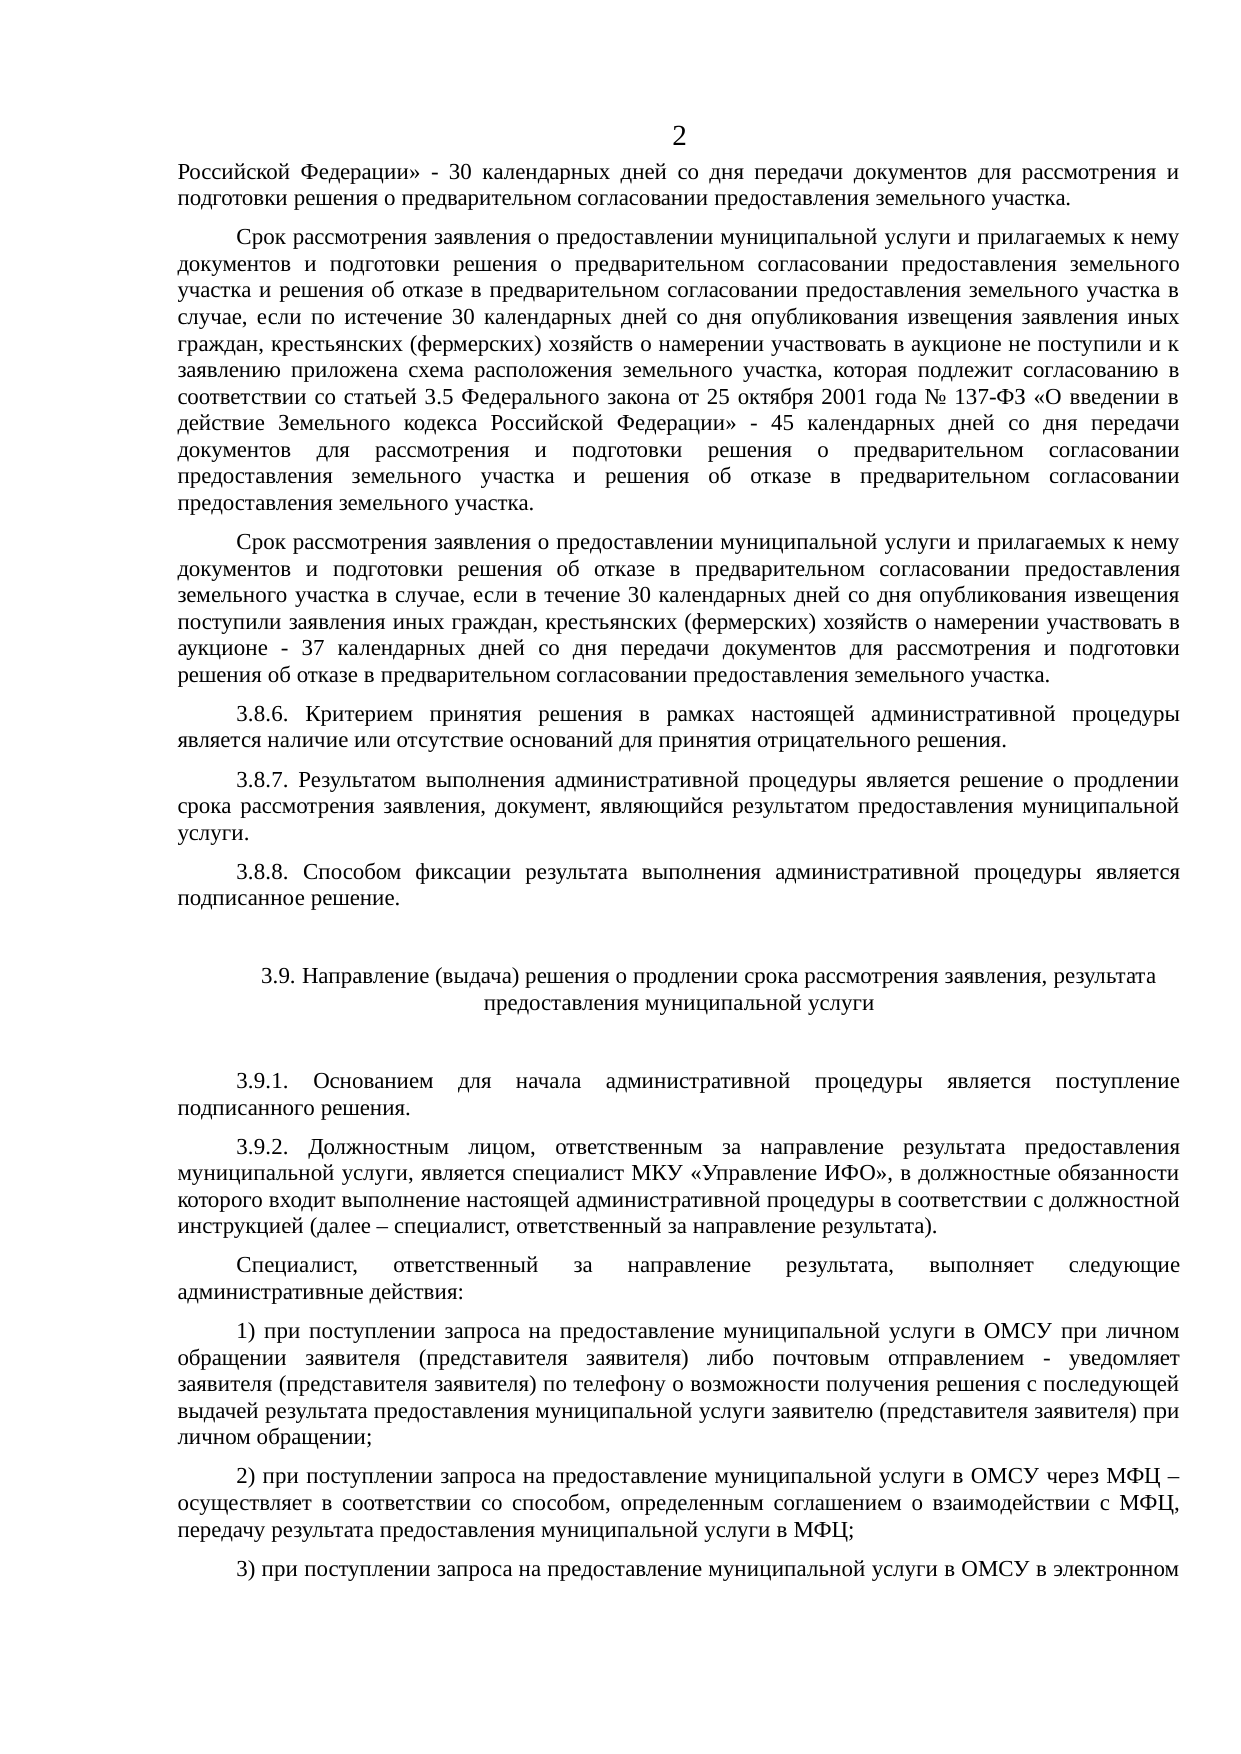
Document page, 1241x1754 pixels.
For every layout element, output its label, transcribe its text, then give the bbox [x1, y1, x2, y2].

text 1) при поступлении запроса на предоставление муниципальной услуги в ОМСУ при личном обращении заявителя (представителя заявителя) либо почтовым отправлением - уведомляет заявителя (представителя заявителя) по телефону о возможности получения решения с последующей выдачей результата предоставления муниципальной услуги заявителю (представителя заявителя) при личном обращении; [177, 1317, 1181, 1450]
text 2) при поступлении запроса на предоставление муниципальной услуги в ОМСУ через МФЦ – осуществляет в соответствии со способом, определенным соглашением о взаимодействии с МФЦ, передачу результата предоставления муниципальной услуги в МФЦ; [177, 1462, 1181, 1542]
text 3.9. Направление (выдача) решения о продлении срока рассмотрения заявления, результата предоставления муниципальной услуги [177, 962, 1181, 1015]
text Срок рассмотрения заявления о предоставлении муниципальной услуги и прилагаемых к нему документов и подготовки решения о предварительном согласовании предоставления земельного участка и решения об отказе в предварительном согласовании предоставления земельного участка в случае, если по истечение 30 календарных дней со дня опубликования извещения заявления иных граждан, крестьянских (фермерских) хозяйств о намерении участвовать в аукционе не поступили и к заявлению приложена схема расположения земельного участка, которая подлежит согласованию в соответствии со статьей 3.5 Федерального закона от 25 октября 2001 года № 137-ФЗ «О введении в действие Земельного кодекса Российской Федерации» - 45 календарных дней со дня передачи документов для рассмотрения и подготовки решения о предварительном согласовании предоставления земельного участка и решения об отказе в предварительном согласовании предоставления земельного участка. [177, 223, 1181, 515]
text Срок рассмотрения заявления о предоставлении муниципальной услуги и прилагаемых к нему документов и подготовки решения об отказе в предварительном согласовании предоставления земельного участка в случае, если в течение 30 календарных дней со дня опубликования извещения поступили заявления иных граждан, крестьянских (фермерских) хозяйств о намерении участвовать в аукционе - 37 календарных дней со дня передачи документов для рассмотрения и подготовки решения об отказе в предварительном согласовании предоставления земельного участка. [177, 528, 1181, 687]
text 3) при поступлении запроса на предоставление муниципальной услуги в ОМСУ в электронном [177, 1554, 1181, 1581]
text Специалист, ответственный за направление результата, выполняет следующие административные действия: [177, 1251, 1181, 1304]
text 3.8.6. Критерием принятия решения в рамках настоящей административной процедуры является наличие или отсутствие оснований для принятия отрицательного решения. [177, 700, 1181, 753]
text 3.8.7. Результатом выполнения административной процедуры является решение о продлении срока рассмотрения заявления, документ, являющийся результатом предоставления муниципальной услуги. [177, 765, 1181, 845]
text 3.9.1. Основанием для начала административной процедуры является поступление подписанного решения. [177, 1067, 1181, 1120]
text 3.9.2. Должностным лицом, ответственным за направление результата предоставления муниципальной услуги, является специалист МКУ «Управление ИФО», в должностные обязанности которого входит выполнение настоящей административной процедуры в соответствии с должностной инструкцией (далее – специалист, ответственный за направление результата). [177, 1133, 1181, 1239]
text Российской Федерации» - 30 календарных дней со дня передачи документов для рассмотрения и подготовки решения о предварительном согласовании предоставления земельного участка. [177, 158, 1181, 211]
text 3.8.8. Способом фиксации результата выполнения административной процедуры является подписанное решение. [177, 858, 1181, 911]
